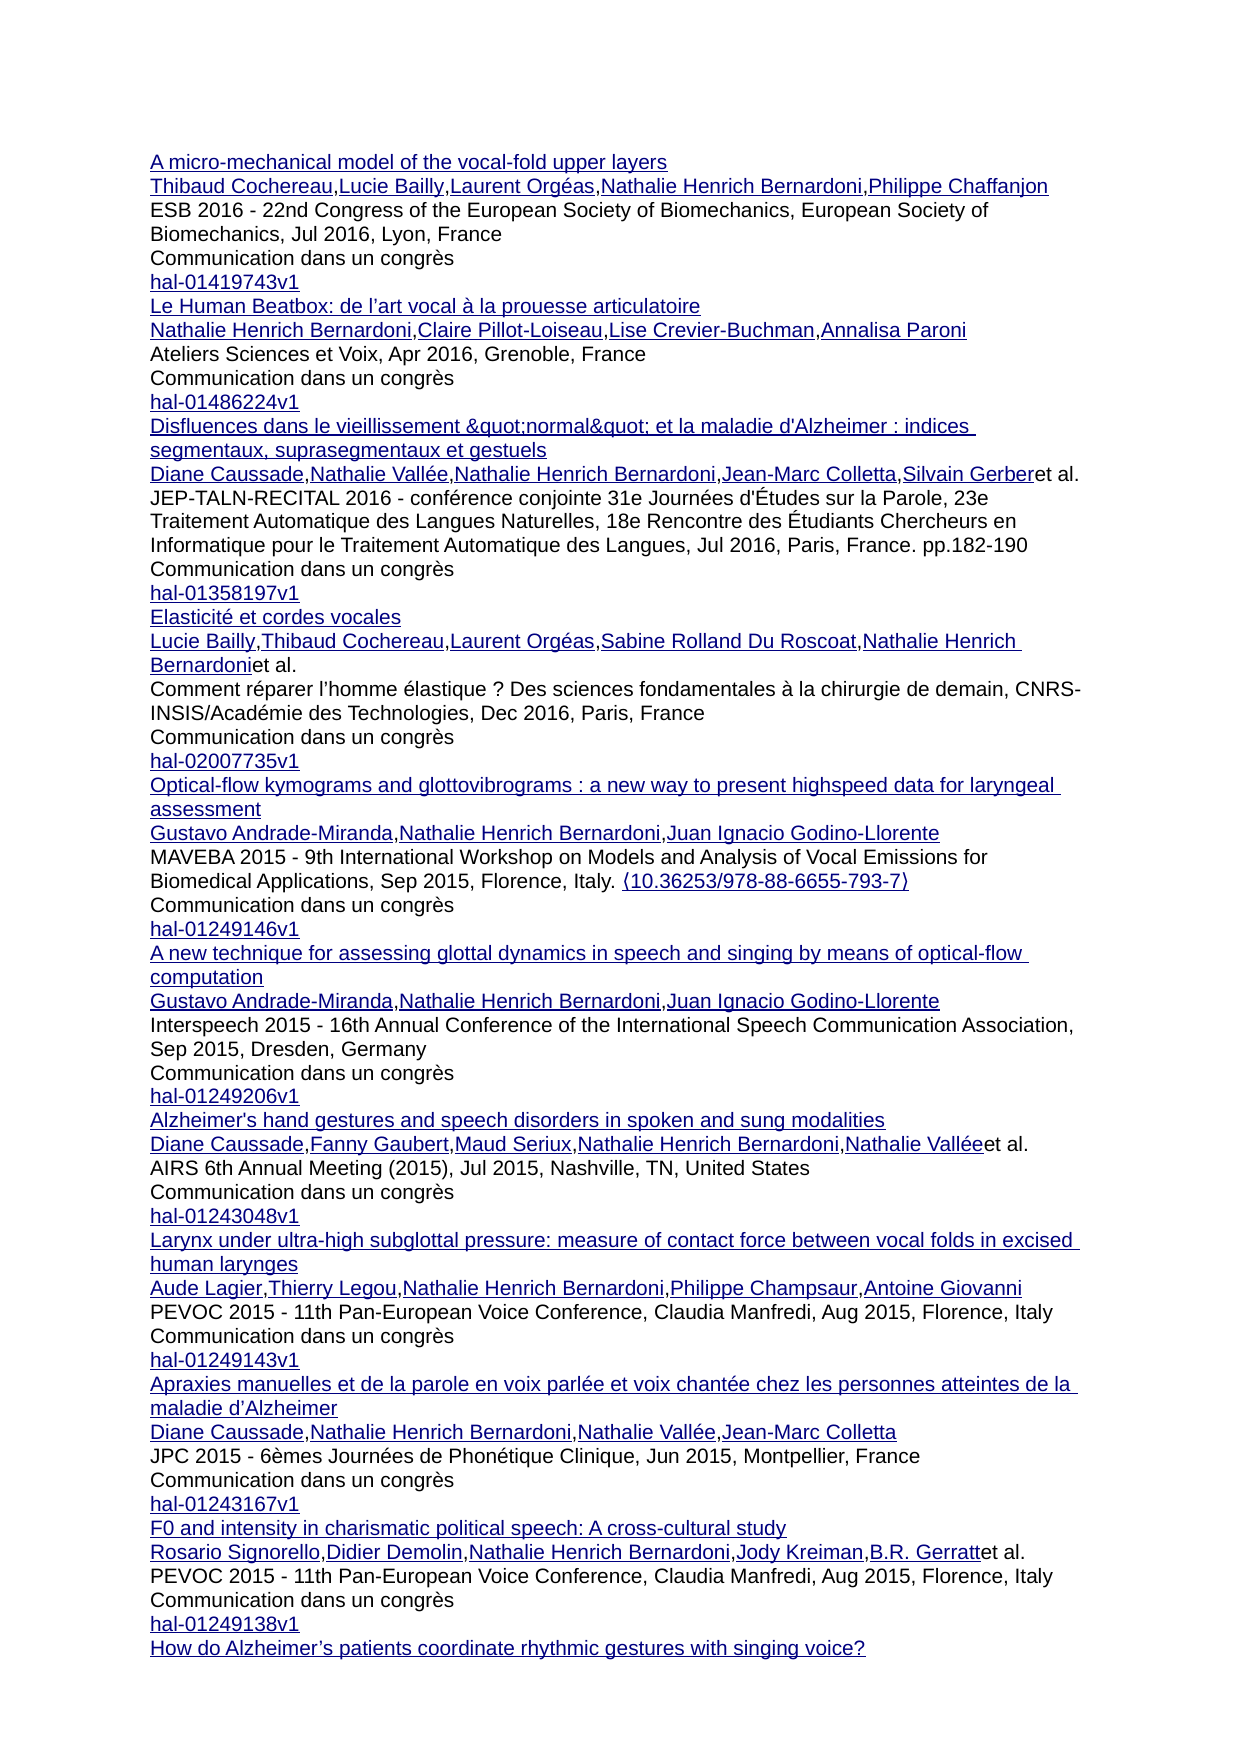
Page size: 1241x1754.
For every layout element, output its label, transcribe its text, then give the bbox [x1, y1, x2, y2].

table_cell Alzheimer's hand gestures and speech disorders in spoken and sung modalities Diane Caussade,Fanny Gaubert,Maud Seriux,Nathalie Henrich Bernardoni,Nathalie Valléeet al. AIRS 6th Annual Meeting (2015), Jul 2015, Nashville, TN, United States Communication dans un congrès hal-01243048v1 [150, 1108, 1090, 1228]
table_cell F0 and intensity in charismatic political speech: A cross-cultural study Rosario Signorello,Didier Demolin,Nathalie Henrich Bernardoni,Jody Kreiman,B.R. Gerrattet al. PEVOC 2015 - 11th Pan-European Voice Conference, Claudia Manfredi, Aug 2015, Florence, Italy Communication dans un congrès hal-01249138v1 [150, 1516, 1090, 1635]
table_cell Apraxies manuelles et de la parole en voix parlée et voix chantée chez les personnes atteintes de la maladie d’Alzheimer Diane Caussade,Nathalie Henrich Bernardoni,Nathalie Vallée,Jean-Marc Colletta JPC 2015 - 6èmes Journées de Phonétique Clinique, Jun 2015, Montpellier, France Communication dans un congrès hal-01243167v1 [150, 1372, 1090, 1516]
table_cell Le Human Beatbox: de l’art vocal à la prouesse articulatoire Nathalie Henrich Bernardoni,Claire Pillot-Loiseau,Lise Crevier-Buchman,Annalisa Paroni Ateliers Sciences et Voix, Apr 2016, Grenoble, France Communication dans un congrès hal-01486224v1 [150, 294, 1090, 413]
table_cell Larynx under ultra-high subglottal pressure: measure of contact force between vocal folds in excised human larynges Aude Lagier,Thierry Legou,Nathalie Henrich Bernardoni,Philippe Champsaur,Antoine Giovanni PEVOC 2015 - 11th Pan-European Voice Conference, Claudia Manfredi, Aug 2015, Florence, Italy Communication dans un congrès hal-01249143v1 [150, 1228, 1090, 1372]
table_cell A new technique for assessing glottal dynamics in speech and singing by means of optical-flow computation Gustavo Andrade-Miranda,Nathalie Henrich Bernardoni,Juan Ignacio Godino-Llorente Interspeech 2015 - 16th Annual Conference of the International Speech Communication Association, Sep 2015, Dresden, Germany Communication dans un congrès hal-01249206v1 [150, 941, 1090, 1108]
table_cell A micro-mechanical model of the vocal-fold upper layers Thibaud Cochereau,Lucie Bailly,Laurent Orgéas,Nathalie Henrich Bernardoni,Philippe Chaffanjon ESB 2016 - 22nd Congress of the European Society of Biomechanics, European Society of Biomechanics, Jul 2016, Lyon, France Communication dans un congrès hal-01419743v1 [150, 150, 1090, 294]
table_cell Optical-flow kymograms and glottovibrograms : a new way to present highspeed data for laryngeal assessment Gustavo Andrade-Miranda,Nathalie Henrich Bernardoni,Juan Ignacio Godino-Llorente MAVEBA 2015 - 9th International Workshop on Models and Analysis of Vocal Emissions for Biomedical Applications, Sep 2015, Florence, Italy. ⟨10.36253/978-88-6655-793-7⟩ Communication dans un congrès hal-01249146v1 [150, 773, 1090, 941]
table_cell Elasticité et cordes vocales Lucie Bailly,Thibaud Cochereau,Laurent Orgéas,Sabine Rolland Du Roscoat,Nathalie Henrich Bernardoniet al. Comment réparer l’homme élastique ? Des sciences fondamentales à la chirurgie de demain, CNRS-INSIS/Académie des Technologies, Dec 2016, Paris, France Communication dans un congrès hal-02007735v1 [150, 605, 1090, 773]
table_cell Disfluences dans le vieillissement &quot;normal&quot; et la maladie d'Alzheimer : indices segmentaux, suprasegmentaux et gestuels Diane Caussade,Nathalie Vallée,Nathalie Henrich Bernardoni,Jean-Marc Colletta,Silvain Gerberet al. JEP-TALN-RECITAL 2016 - conférence conjointe 31e Journées d'Études sur la Parole, 23e Traitement Automatique des Langues Naturelles, 18e Rencontre des Étudiants Chercheurs en Informatique pour le Traitement Automatique des Langues, Jul 2016, Paris, France. pp.182-190 Communication dans un congrès hal-01358197v1 [150, 414, 1090, 605]
table_cell How do Alzheimer’s patients coordinate rhythmic gestures with singing voice? [150, 1635, 1090, 1659]
